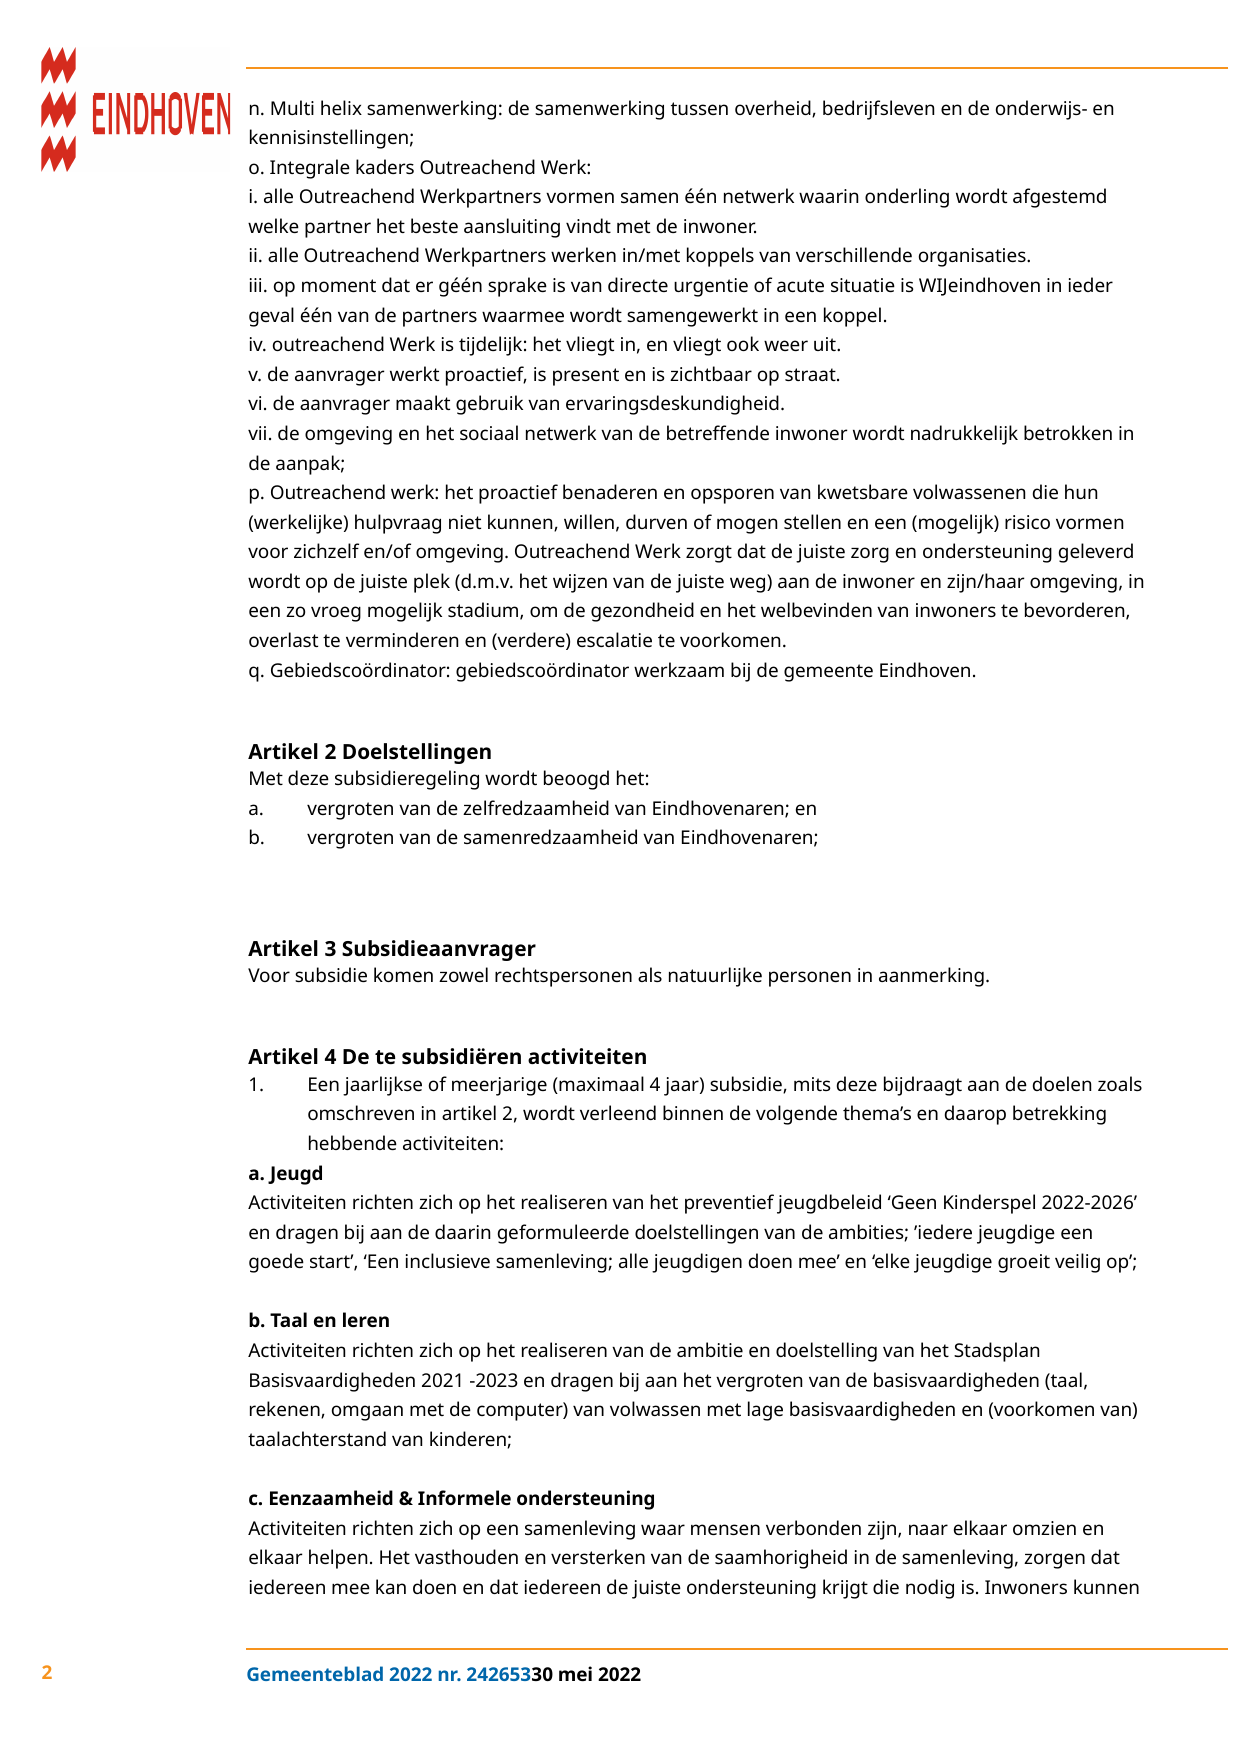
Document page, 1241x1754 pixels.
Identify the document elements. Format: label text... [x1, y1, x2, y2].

text Activiteiten richten zich op een samenleving waar mensen verbonden zijn, naar elkaar omzien en elkaar helpen. Het vasthouden en versterken van de saamhorigheid in de samenleving, zorgen dat iedereen mee kan doen en dat iedereen de juiste ondersteuning krijgt die nodig is. Inwoners kunnen [248, 1515, 1152, 1599]
text vii. de omgeving en het sociaal netwerk van de betreffende inwoner wordt nadrukkelijk betrokken in de aanpak; [248, 420, 1152, 476]
text v. de aanvrager werkt proactief, is present en is zichtbaar op straat. [248, 361, 1152, 387]
text Artikel 3 Subsidieaanvrager [248, 934, 1152, 962]
text Activiteiten richten zich op het realiseren van de ambitie en doelstelling van het Stadsplan Basisvaardigheden 2021 -2023 en dragen bij aan het vergroten van de basisvaardigheden (taal, rekenen, omgaan met de computer) van volwassen met lage basisvaardigheden en (voorkomen van) taalachterstand van kinderen; [248, 1337, 1152, 1452]
text vi. de aanvrager maakt gebruik van ervaringsdeskundigheid. [248, 391, 1152, 416]
picture [41, 47, 231, 172]
text Met deze subsidieregeling wordt beoogd het: [248, 765, 1152, 791]
text Artikel 2 Doelstellingen [248, 737, 1152, 765]
text Artikel 4 De te subsidiëren activiteiten [248, 1042, 1152, 1071]
text Activiteiten richten zich op het realiseren van het preventief jeugdbeleid ‘Geen Kinderspel 2022-2026’ en dragen bij aan de daarin geformuleerde doelstellingen van de ambities; ’iedere jeugdige een goede start’, ‘Een inclusieve samenleving; alle jeugdigen doen mee’ en ‘elke jeugdige groeit veilig op’; [248, 1189, 1152, 1274]
text p. Outreachend werk: het proactief benaderen en opsporen van kwetsbare volwassenen die hun (werkelijke) hulpvraag niet kunnen, willen, durven of mogen stellen en een (mogelijk) risico vormen voor zichzelf en/of omgeving. Outreachend Werk zorgt dat de juiste zorg en ondersteuning geleverd wordt op de juiste plek (d.m.v. het wijzen van de juiste weg) aan de inwoner en zijn/haar omgeving, in een zo vroeg mogelijk stadium, om de gezondheid en het welbevinden van inwoners te bevorderen, overlast te verminderen en (verdere) escalatie te voorkomen. [248, 479, 1152, 653]
text b. Taal en leren [248, 1308, 1152, 1333]
text q. Gebiedscoördinator: gebiedscoördinator werkzaam bij de gemeente Eindhoven. [248, 657, 1152, 683]
text o. Integrale kaders Outreachend Werk: [248, 154, 1152, 180]
text iii. op moment dat er géén sprake is van directe urgentie of acute situatie is WIJeindhoven in ieder geval één van de partners waarmee wordt samengewerkt in een koppel. [248, 272, 1152, 328]
text ii. alle Outreachend Werkpartners werken in/met koppels van verschillende organisaties. [248, 243, 1152, 268]
text a. Jeugd [248, 1160, 1152, 1185]
text Voor subsidie komen zowel rechtspersonen als natuurlijke personen in aanmerking. [248, 962, 1152, 988]
list Een jaarlijkse of meerjarige (maximaal 4 jaar) subsidie, mits deze bijdraagt aan de doelen zoals omschreven in artikel 2, wordt verleend binnen de volgende thema’s en daarop betrekking hebbende activiteiten: [248, 1071, 1152, 1156]
list vergroten van de samenredzaamheid van Eindhovenaren; [248, 824, 1152, 850]
text iv. outreachend Werk is tijdelijk: het vliegt in, en vliegt ook weer uit. [248, 331, 1152, 357]
text i. alle Outreachend Werkpartners vormen samen één netwerk waarin onderling wordt afgestemd welke partner het beste aansluiting vindt met de inwoner. [248, 183, 1152, 239]
text c. Eenzaamheid & Informele ondersteuning [248, 1485, 1152, 1511]
text n. Multi helix samenwerking: de samenwerking tussen overheid, bedrijfsleven en de onderwijs- en kennisinstellingen; [248, 95, 1152, 150]
list vergroten van de zelfredzaamheid van Eindhovenaren; en [248, 795, 1152, 821]
